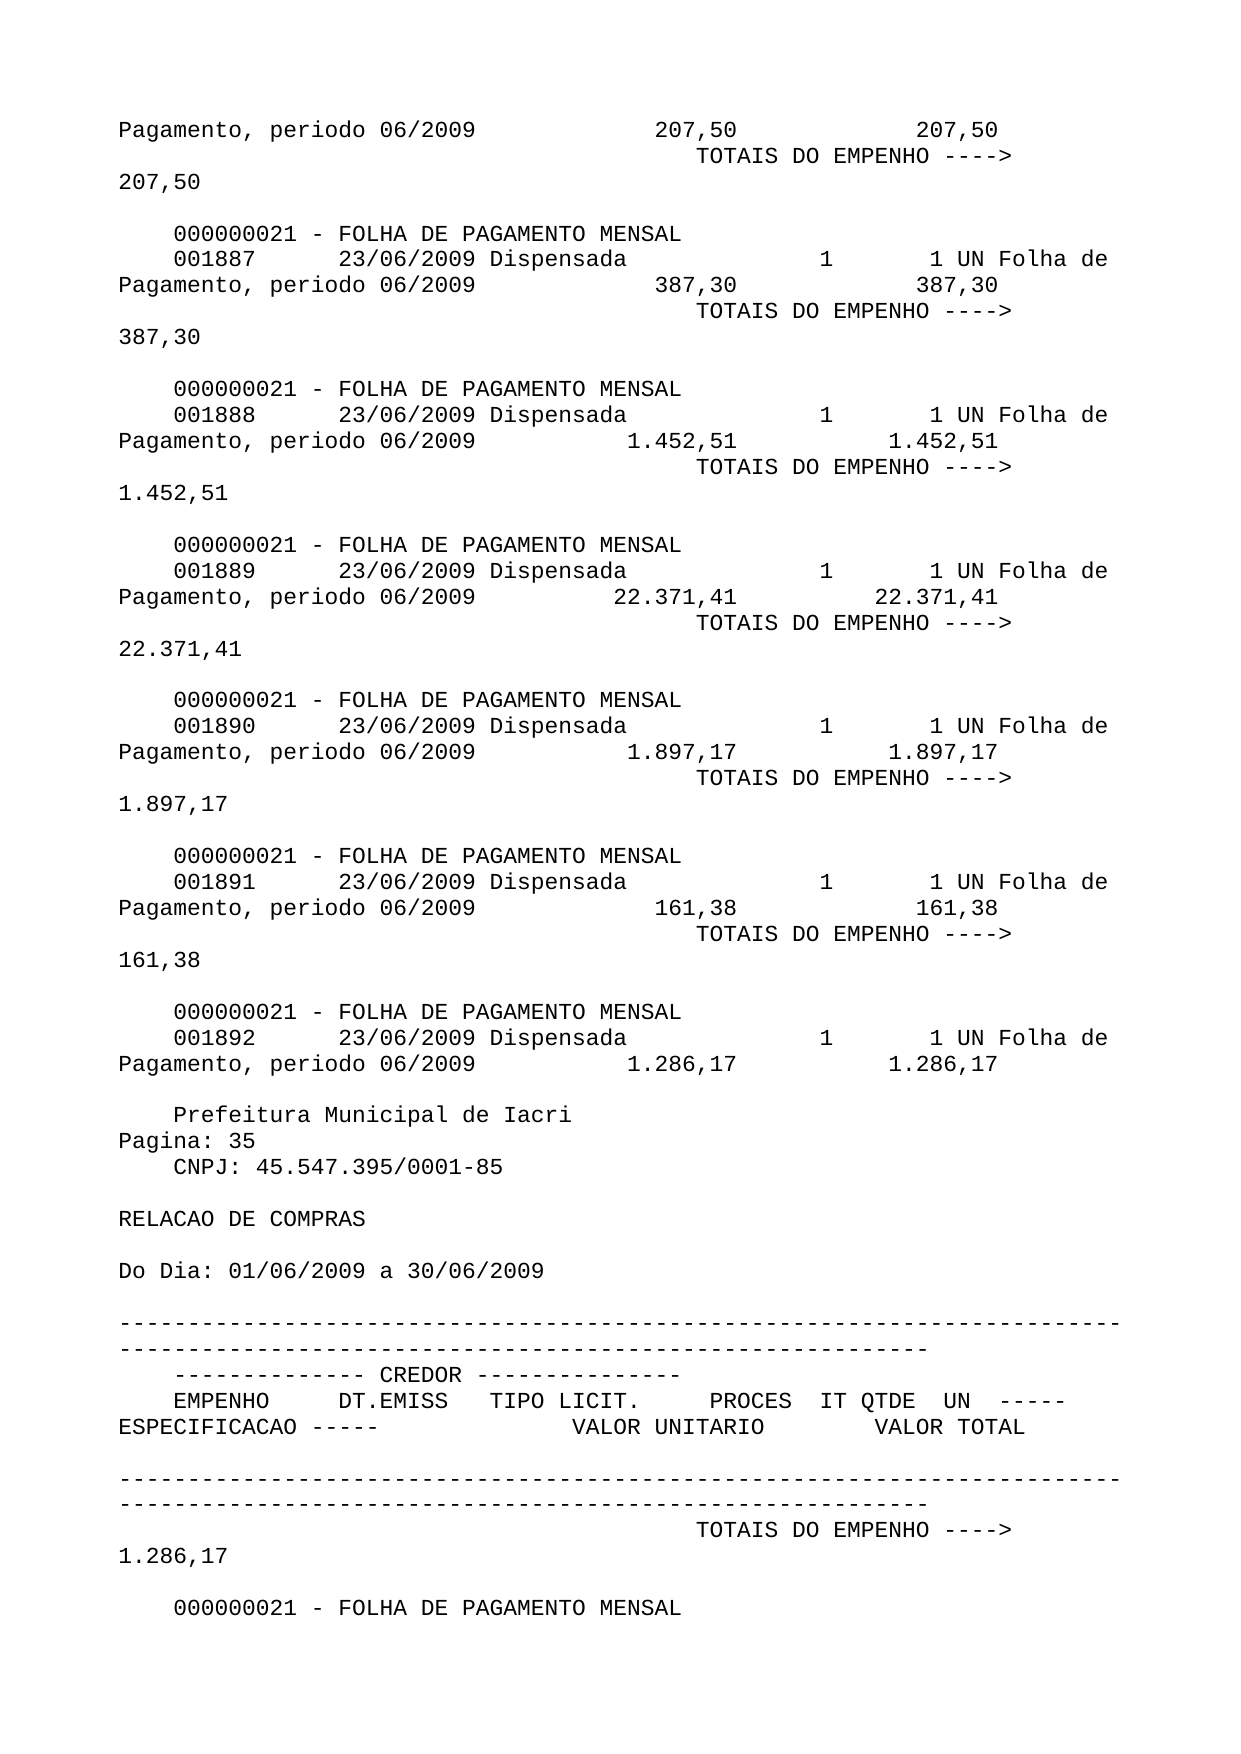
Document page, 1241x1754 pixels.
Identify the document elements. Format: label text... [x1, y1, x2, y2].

text Prefeitura Municipal de Iacri Pagina: 35 [118, 1104, 1122, 1156]
text CNPJ: 45.547.395/0001-85 [118, 1156, 1122, 1182]
text 000000021 - FOLHA DE PAGAMENTO MENSAL [118, 377, 1122, 403]
text 000000021 - FOLHA DE PAGAMENTO MENSAL [118, 1000, 1122, 1026]
text 001892 23/06/2009 Dispensada 1 1 UN Folha de Pagamento, periodo 06/2009 1.286,17 1.286,17 [118, 1026, 1122, 1078]
text 000000021 - FOLHA DE PAGAMENTO MENSAL [118, 1597, 1122, 1622]
text TOTAIS DO EMPENHO ----> 1.286,17 [118, 1519, 1122, 1571]
text TOTAIS DO EMPENHO ----> 207,50 [118, 144, 1122, 196]
text 001891 23/06/2009 Dispensada 1 1 UN Folha de Pagamento, periodo 06/2009 161,38 161,38 [118, 870, 1122, 922]
text 001888 23/06/2009 Dispensada 1 1 UN Folha de Pagamento, periodo 06/2009 1.452,51 1.452,51 [118, 403, 1122, 455]
text RELACAO DE COMPRAS [118, 1182, 1122, 1233]
text EMPENHO DT.EMISS TIPO LICIT. PROCES IT QTDE UN ----- ESPECIFICACAO ----- VALOR UNITARIO VALOR TOTAL [118, 1389, 1122, 1441]
text TOTAIS DO EMPENHO ----> 1.897,17 [118, 767, 1122, 818]
text TOTAIS DO EMPENHO ----> 161,38 [118, 922, 1122, 974]
text ------------------------------------------------------------------------------------------------------------------------------------ [118, 1441, 1122, 1519]
text Do Dia: 01/06/2009 a 30/06/2009 [118, 1233, 1122, 1285]
text TOTAIS DO EMPENHO ----> 22.371,41 [118, 611, 1122, 663]
text 000000021 - FOLHA DE PAGAMENTO MENSAL [118, 222, 1122, 248]
text 001889 23/06/2009 Dispensada 1 1 UN Folha de Pagamento, periodo 06/2009 22.371,41 22.371,41 [118, 559, 1122, 611]
text Pagamento, periodo 06/2009 207,50 207,50 [118, 118, 1122, 144]
text 000000021 - FOLHA DE PAGAMENTO MENSAL [118, 844, 1122, 870]
text 000000021 - FOLHA DE PAGAMENTO MENSAL [118, 533, 1122, 559]
text 001890 23/06/2009 Dispensada 1 1 UN Folha de Pagamento, periodo 06/2009 1.897,17 1.897,17 [118, 715, 1122, 767]
text TOTAIS DO EMPENHO ----> 1.452,51 [118, 455, 1122, 507]
text 001887 23/06/2009 Dispensada 1 1 UN Folha de Pagamento, periodo 06/2009 387,30 387,30 [118, 248, 1122, 300]
text TOTAIS DO EMPENHO ----> 387,30 [118, 300, 1122, 352]
text 000000021 - FOLHA DE PAGAMENTO MENSAL [118, 689, 1122, 715]
text -------------- CREDOR --------------- [118, 1363, 1122, 1389]
text ------------------------------------------------------------------------------------------------------------------------------------ [118, 1285, 1122, 1363]
